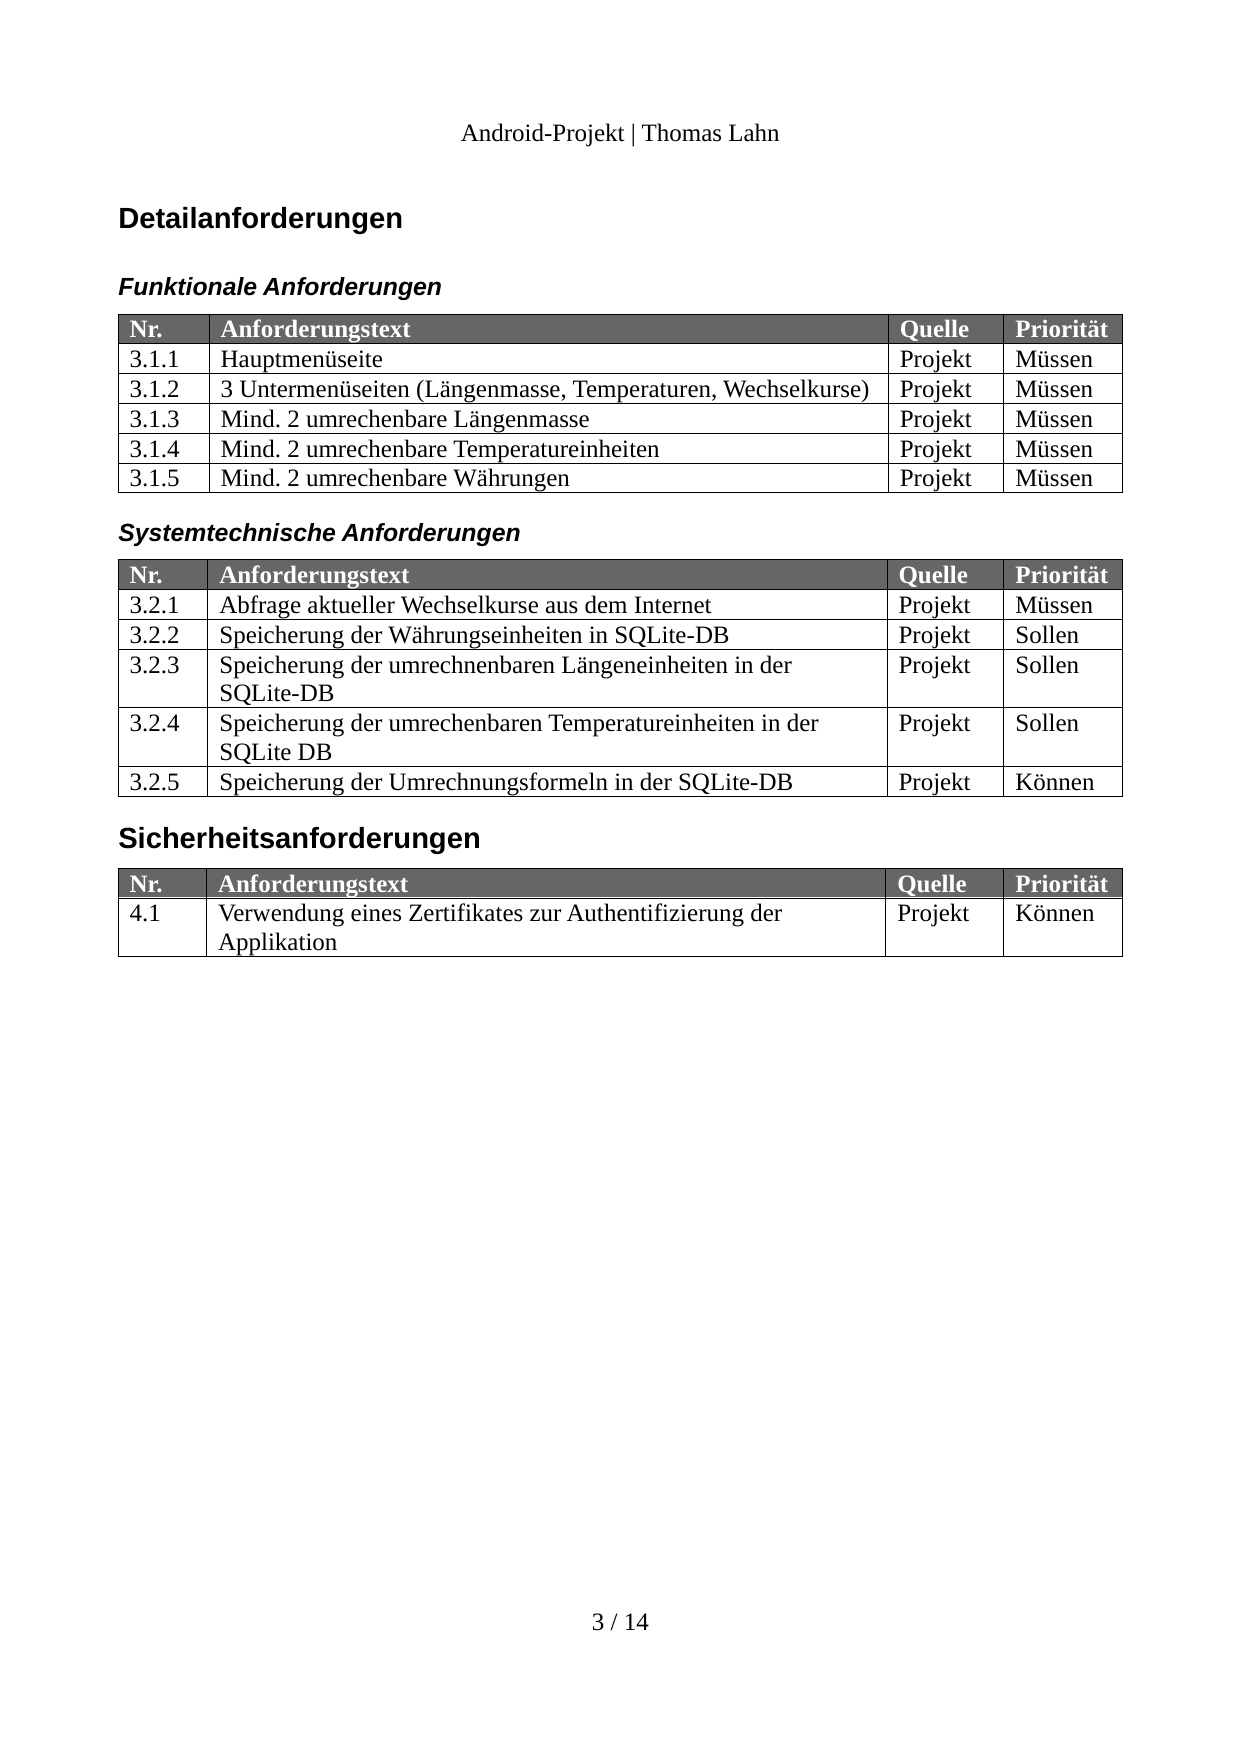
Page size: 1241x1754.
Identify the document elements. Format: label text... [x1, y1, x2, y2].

table_cell Müssen [1004, 344, 1122, 373]
table_cell Müssen [1004, 374, 1122, 403]
table_cell Speicherung der Währungseinheiten in SQLite-DB [208, 620, 887, 649]
table_cell 3.1.3 [119, 404, 209, 433]
table_cell Projekt [889, 464, 1003, 492]
table_cell Sollen [1004, 620, 1122, 649]
table_header Nr. [119, 560, 207, 589]
table_header Quelle [889, 315, 1003, 343]
table_cell Projekt [888, 767, 1003, 796]
table_cell 3.1.5 [119, 464, 209, 492]
table_header Anforderungstext [210, 315, 888, 343]
table_cell 3.2.4 [119, 708, 207, 766]
table_cell Speicherung der umrechnenbaren Längeneinheiten in der SQLite-DB [208, 650, 887, 707]
table_cell Projekt [888, 650, 1003, 707]
table_cell Mind. 2 umrechenbare Längenmasse [210, 404, 888, 433]
table_cell Müssen [1004, 404, 1122, 433]
table_cell 3.2.2 [119, 620, 207, 649]
table_cell Speicherung der Umrechnungsformeln in der SQLite-DB [208, 767, 887, 796]
table_cell Sollen [1004, 650, 1122, 707]
table_header Nr. [119, 869, 206, 897]
table_header Quelle [888, 560, 1003, 589]
table_cell Sollen [1004, 708, 1122, 766]
subtitle Systemtechnische Anforderungen [118, 518, 1122, 547]
table_cell 3.1.2 [119, 374, 209, 403]
table_cell 3.2.3 [119, 650, 207, 707]
table_header Priorität [1004, 315, 1122, 343]
table_cell Speicherung der umrechenbaren Temperatureinheiten in der SQLite DB [208, 708, 887, 766]
table_cell 3.1.4 [119, 434, 209, 462]
table_cell Müssen [1004, 434, 1122, 462]
table_cell 3.2.1 [119, 590, 207, 619]
table_header Anforderungstext [208, 560, 887, 589]
table_cell Projekt [888, 708, 1003, 766]
subtitle Sicherheitsanforderungen [118, 822, 1122, 855]
table_cell Können [1004, 767, 1122, 796]
table_cell Projekt [889, 374, 1003, 403]
table_cell Mind. 2 umrechenbare Währungen [210, 464, 888, 492]
table_header Nr. [119, 315, 209, 343]
table_cell Projekt [889, 434, 1003, 462]
table_cell Projekt [889, 404, 1003, 433]
table_cell Müssen [1004, 590, 1122, 619]
table_header Priorität [1004, 869, 1122, 897]
table_cell 3.2.5 [119, 767, 207, 796]
table_cell Projekt [886, 899, 1003, 956]
table_cell Müssen [1004, 464, 1122, 492]
table_cell 3 Untermenüseiten (Längenmasse, Temperaturen, Wechselkurse) [210, 374, 888, 403]
table_header Priorität [1004, 560, 1122, 589]
table_cell Hauptmenüseite [210, 344, 888, 373]
table_cell Können [1004, 899, 1122, 956]
table_cell Projekt [888, 590, 1003, 619]
table_cell Projekt [888, 620, 1003, 649]
table_header Quelle [886, 869, 1003, 897]
subtitle Detailanforderungen [118, 201, 1122, 235]
table_header Anforderungstext [207, 869, 885, 897]
table_cell 4.1 [119, 899, 206, 956]
table_cell Projekt [889, 344, 1003, 373]
table_cell Abfrage aktueller Wechselkurse aus dem Internet [208, 590, 887, 619]
subtitle Funktionale Anforderungen [118, 272, 1122, 301]
table_cell 3.1.1 [119, 344, 209, 373]
table_cell Verwendung eines Zertifikates zur Authentifizierung der Applikation [207, 899, 885, 956]
table_cell Mind. 2 umrechenbare Temperatureinheiten [210, 434, 888, 462]
